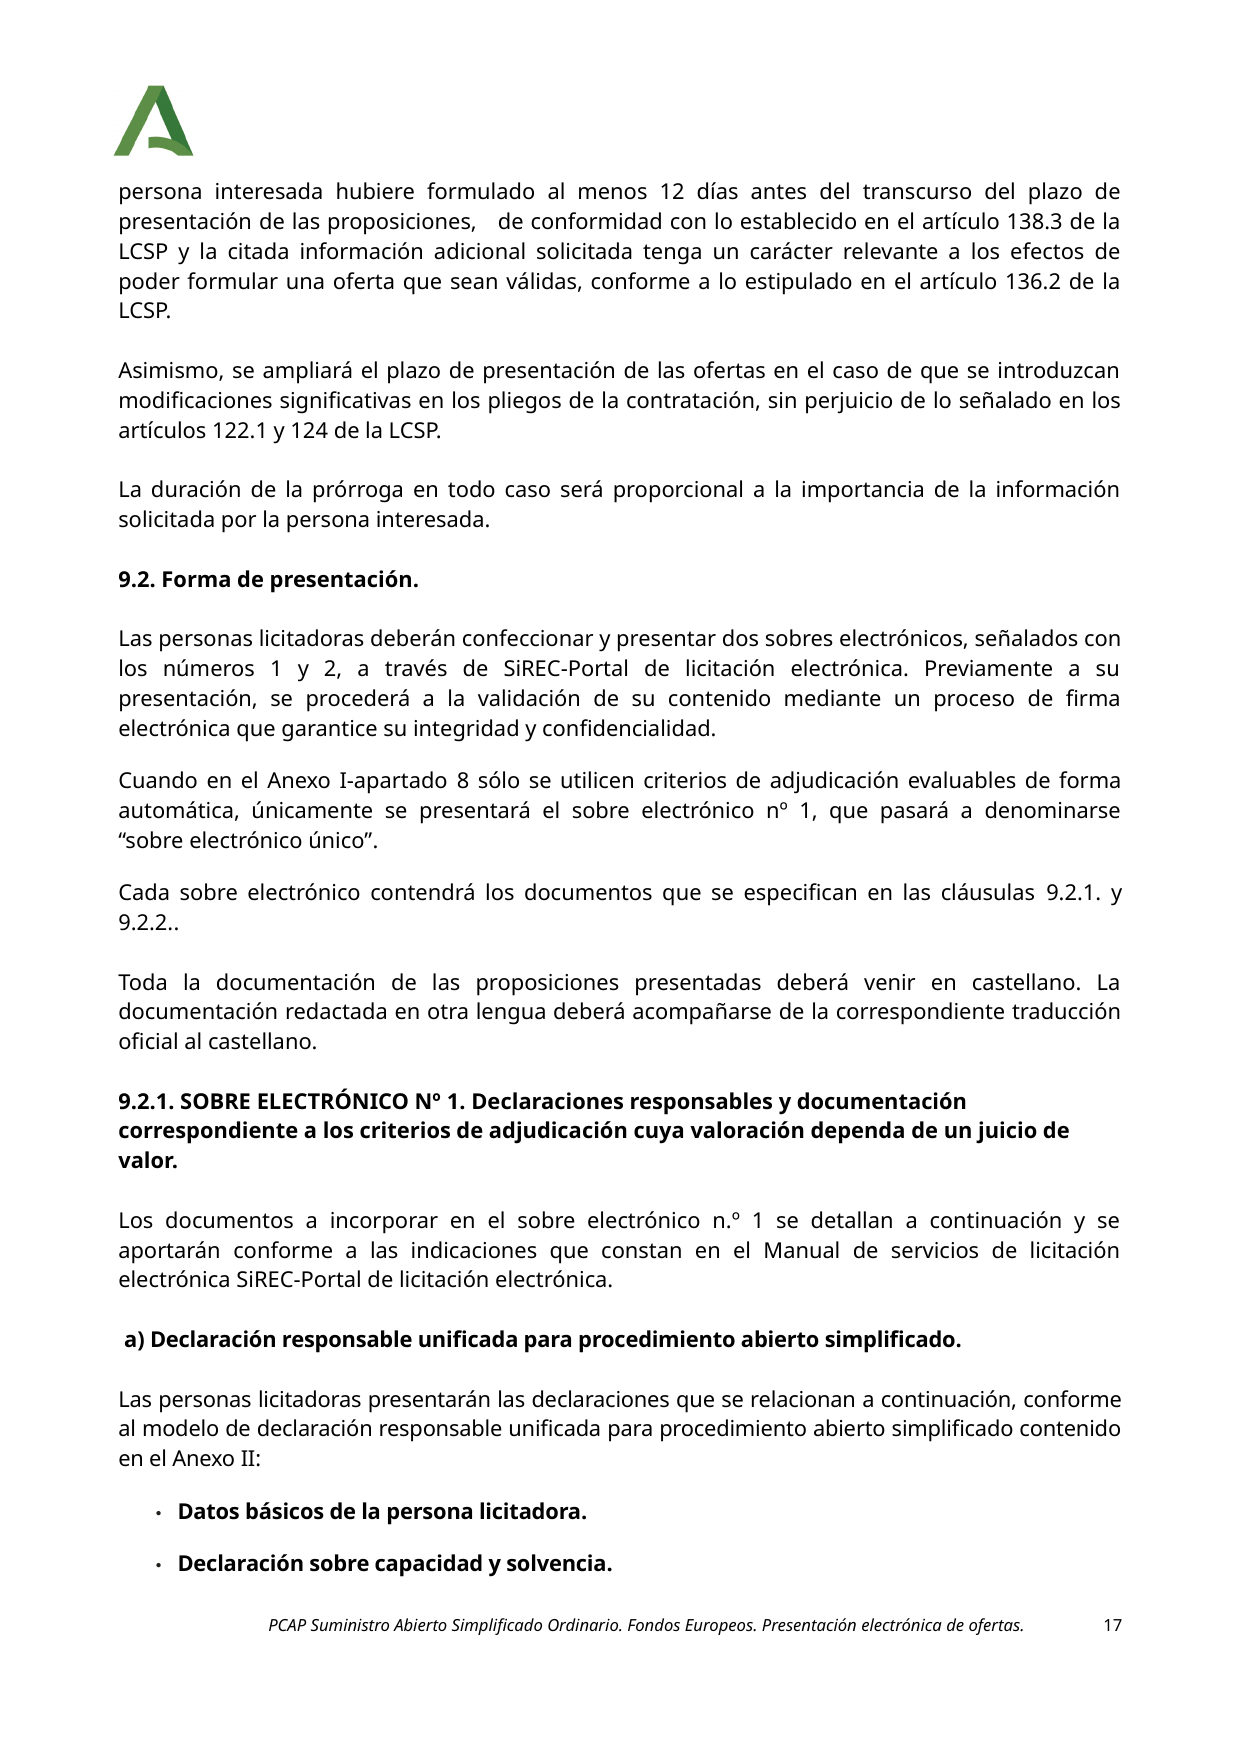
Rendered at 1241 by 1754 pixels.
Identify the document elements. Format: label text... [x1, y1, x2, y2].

text Las personas licitadoras deberán confeccionar y presentar dos sobres electrónicos, señalados con los números 1 y 2, a través de SiREC-Portal de licitación electrónica. Previamente a su presentación, se procederá a la validación de su contenido mediante un proceso de firma electrónica que garantice su integridad y confidencialidad. [118, 623, 1122, 742]
text Las personas licitadoras presentarán las declaraciones que se relacionan a continuación, conforme al modelo de declaración responsable unificada para procedimiento abierto simplificado contenido en el Anexo II: [118, 1384, 1122, 1473]
text La duración de la prórroga en todo caso será proporcional a la importancia de la información solicitada por la persona interesada. [118, 474, 1122, 534]
text Cuando en el Anexo I-apartado 8 sólo se utilicen criterios de adjudicación evaluables de forma automática, únicamente se presentará el sobre electrónico nº 1, que pasará a denominarse “sobre electrónico único”. [118, 765, 1122, 854]
text Los documentos a incorporar en el sobre electrónico n.º 1 se detallan a continuación y se aportarán conforme a las indicaciones que constan en el Manual de servicios de licitación electrónica SiREC-Portal de licitación electrónica. [118, 1205, 1122, 1294]
list Datos básicos de la persona licitadora. [156, 1496, 1122, 1526]
text Asimismo, se ampliará el plazo de presentación de las ofertas en el caso de que se introduzcan modificaciones significativas en los pliegos de la contratación, sin perjuicio de lo señalado en los artículos 122.1 y 124 de la LCSP. [118, 355, 1122, 444]
subtitle 9.2. Forma de presentación. [118, 564, 1122, 593]
text Cada sobre electrónico contendrá los documentos que se especifican en las cláusulas 9.2.1. y 9.2.2.. [118, 877, 1122, 937]
text Toda la documentación de las proposiciones presentadas deberá venir en castellano. La documentación redactada en otra lengua deberá acompañarse de la correspondiente traducción oficial al castellano. [118, 967, 1122, 1056]
text persona interesada hubiere formulado al menos 12 días antes del transcurso del plazo de presentación de las proposiciones, de conformidad con lo establecido en el artículo 138.3 de la LCSP y la citada información adicional solicitada tenga un carácter relevante a los efectos de poder formular una oferta que sean válidas, conforme a lo estipulado en el artículo 136.2 de la LCSP. [118, 176, 1122, 325]
subtitle 9.2.1. SOBRE ELECTRÓNICO Nº 1. Declaraciones responsables y documentación correspondiente a los criterios de adjudicación cuya valoración dependa de un juicio de valor. [118, 1086, 1122, 1175]
list Declaración sobre capacidad y solvencia. [156, 1548, 1122, 1578]
picture [109, 81, 198, 160]
text a) Declaración responsable unificada para procedimiento abierto simplificado. [118, 1324, 1122, 1354]
